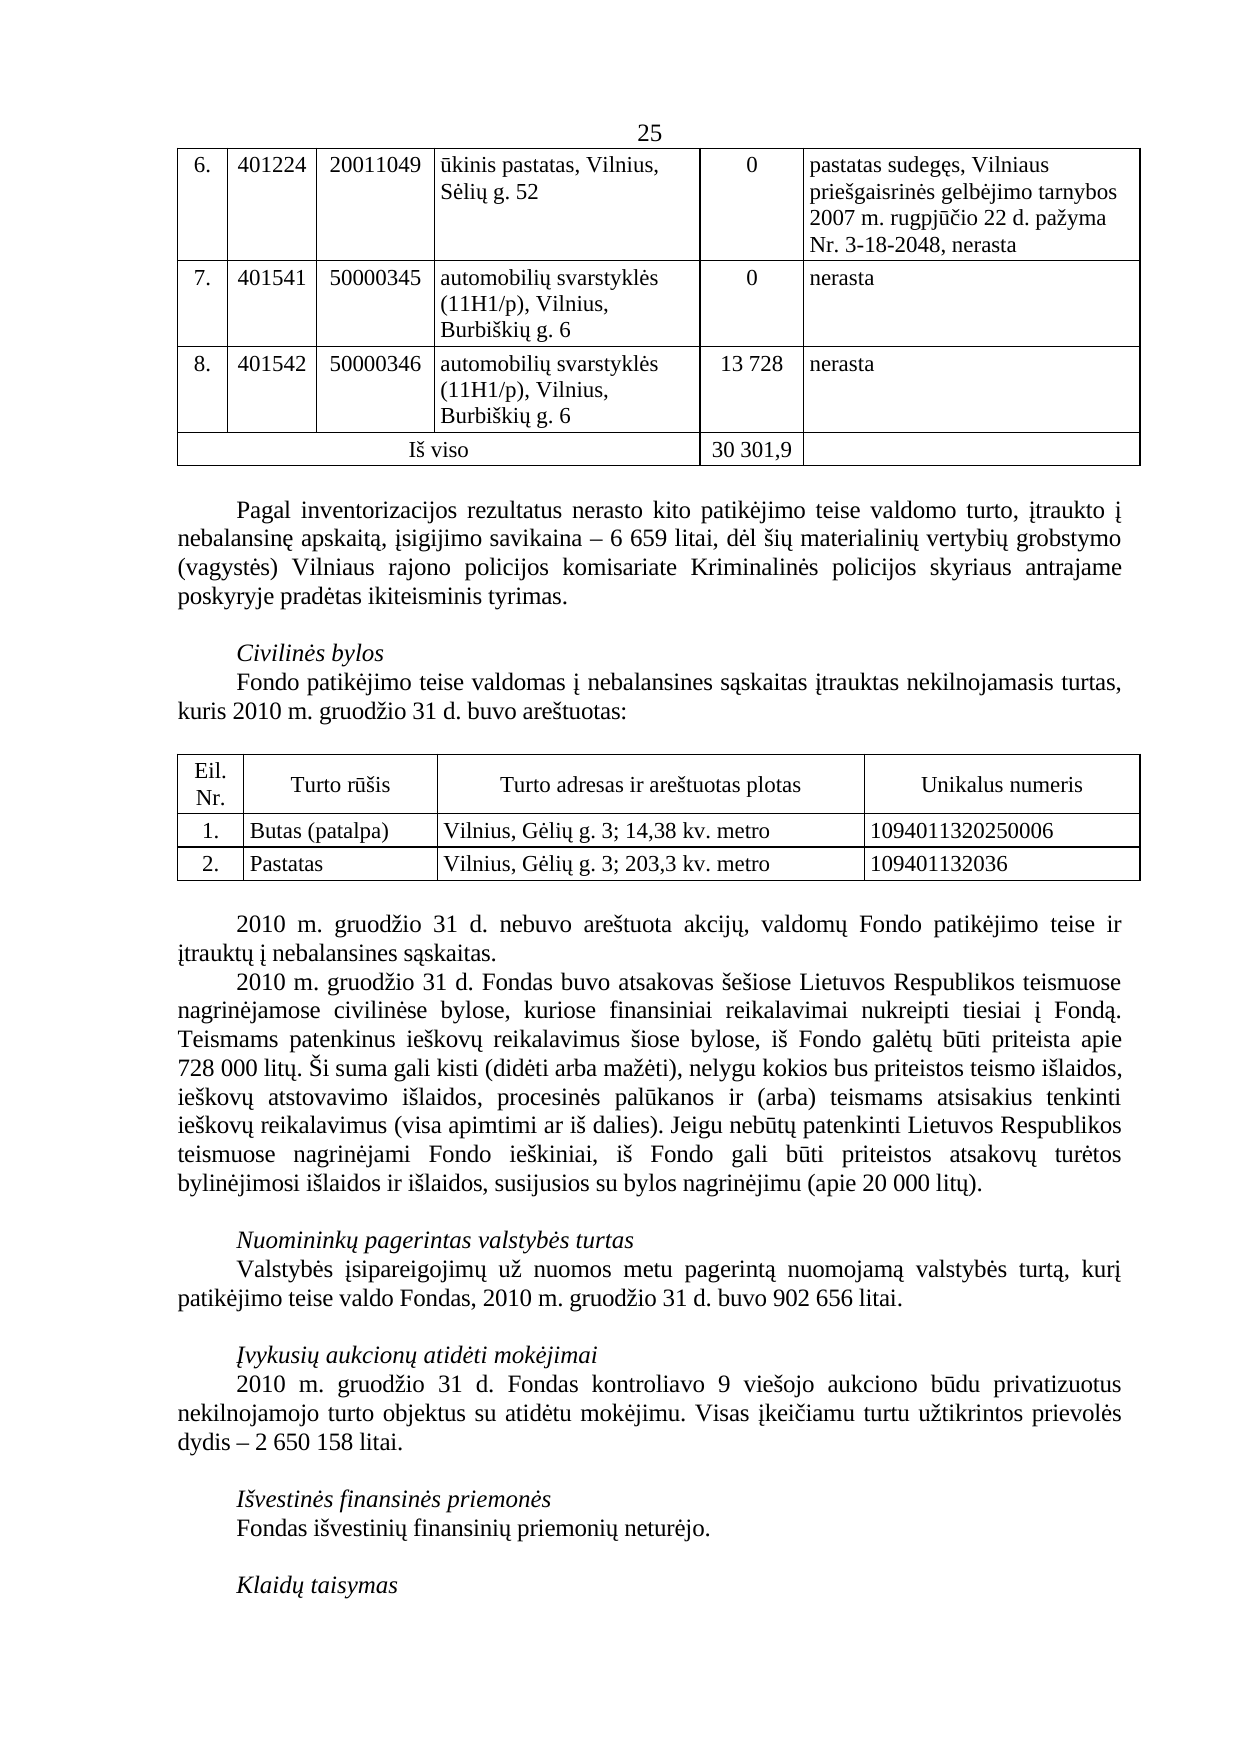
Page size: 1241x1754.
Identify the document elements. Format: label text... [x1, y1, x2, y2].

text Nuomininkų pagerintas valstybės turtas [177, 1226, 1122, 1254]
table_cell 0 [701, 261, 803, 346]
table_cell Vilnius, Gėlių g. 3; 14,38 kv. metro [438, 814, 864, 846]
table_cell 0 [701, 149, 803, 260]
table_cell 13 728 [701, 347, 803, 432]
table_cell pastatas sudegęs, Vilniaus priešgaisrinės gelbėjimo tarnybos 2007 m. rugpjūčio 22 d. pažyma Nr. 3-18-2048, nerasta [804, 149, 1139, 260]
table_cell 401541 [228, 261, 316, 346]
table_cell 1094011320250006 [865, 814, 1139, 846]
table_cell 50000345 [317, 261, 434, 346]
table_cell automobilių svarstyklės (11H1/p), Vilnius, Burbiškių g. 6 [435, 261, 699, 346]
table_cell 50000346 [317, 347, 434, 432]
table_header Eil. Nr. [178, 755, 243, 813]
text Klaidų taisymas [177, 1571, 1122, 1599]
table_header Turto adresas ir areštuotas plotas [438, 755, 864, 813]
text 2010 m. gruodžio 31 d. nebuvo areštuota akcijų, valdomų Fondo patikėjimo teise ir įtrauktų į nebalansines sąskaitas. [177, 909, 1122, 967]
table_header Turto rūšis [244, 755, 437, 813]
table_cell 8. [178, 347, 227, 432]
table_cell ūkinis pastatas, Vilnius, Sėlių g. 52 [435, 149, 699, 260]
table_cell 30 301,9 [701, 433, 803, 465]
table_cell Pastatas [244, 848, 437, 879]
text Fondo patikėjimo teise valdomas į nebalansines sąskaitas įtrauktas nekilnojamasis turtas, kuris 2010 m. gruodžio 31 d. buvo areštuotas: [177, 667, 1122, 725]
table_cell 109401132036 [865, 848, 1139, 879]
text Civilinės bylos [177, 638, 1122, 667]
table_cell nerasta [804, 347, 1139, 432]
table_cell 1. [178, 814, 243, 846]
table_cell nerasta [804, 261, 1139, 346]
table_cell Butas (patalpa) [244, 814, 437, 846]
text 2010 m. gruodžio 31 d. Fondas kontroliavo 9 viešojo aukciono būdu privatizuotus nekilnojamojo turto objektus su atidėtu mokėjimu. Visas įkeičiamu turtu užtikrintos prievolės dydis – 2 650 158 litai. [177, 1369, 1122, 1456]
table_cell automobilių svarstyklės (11H1/p), Vilnius, Burbiškių g. 6 [435, 347, 699, 432]
table_cell 20011049 [317, 149, 434, 260]
table_cell 2. [178, 848, 243, 879]
table_cell 401542 [228, 347, 316, 432]
table_header Unikalus numeris [865, 755, 1139, 813]
text Įvykusių aukcionų atidėti mokėjimai [177, 1341, 1122, 1369]
table_cell [804, 433, 1139, 465]
table_cell Vilnius, Gėlių g. 3; 203,3 kv. metro [438, 848, 864, 879]
text Išvestinės finansinės priemonės [177, 1484, 1122, 1513]
text Valstybės įsipareigojimų už nuomos metu pagerintą nuomojamą valstybės turtą, kurį patikėjimo teise valdo Fondas, 2010 m. gruodžio 31 d. buvo 902 656 litai. [177, 1254, 1122, 1312]
text 2010 m. gruodžio 31 d. Fondas buvo atsakovas šešiose Lietuvos Respublikos teismuose nagrinėjamose civilinėse bylose, kuriose finansiniai reikalavimai nukreipti tiesiai į Fondą. Teismams patenkinus ieškovų reikalavimus šiose bylose, iš Fondo galėtų būti priteista apie 728 000 litų. Ši suma gali kisti (didėti arba mažėti), nelygu kokios bus priteistos teismo išlaidos, ieškovų atstovavimo išlaidos, procesinės palūkanos ir (arba) teismams atsisakius tenkinti ieškovų reikalavimus (visa apimtimi ar iš dalies). Jeigu nebūtų patenkinti Lietuvos Respublikos teismuose nagrinėjami Fondo ieškiniai, iš Fondo gali būti priteistos atsakovų turėtos bylinėjimosi išlaidos ir išlaidos, susijusios su bylos nagrinėjimu (apie 20 000 litų). [177, 967, 1122, 1197]
table_cell 6. [178, 149, 227, 260]
table_cell 401224 [228, 149, 316, 260]
table_cell 7. [178, 261, 227, 346]
table_cell Iš viso [178, 433, 699, 465]
text Pagal inventorizacijos rezultatus nerasto kito patikėjimo teise valdomo turto, įtraukto į nebalansinę apskaitą, įsigijimo savikaina – 6 659 litai, dėl šių materialinių vertybių grobstymo (vagystės) Vilniaus rajono policijos komisariate Kriminalinės policijos skyriaus antrajame poskyryje pradėtas ikiteisminis tyrimas. [177, 495, 1122, 610]
text Fondas išvestinių finansinių priemonių neturėjo. [177, 1513, 1122, 1542]
